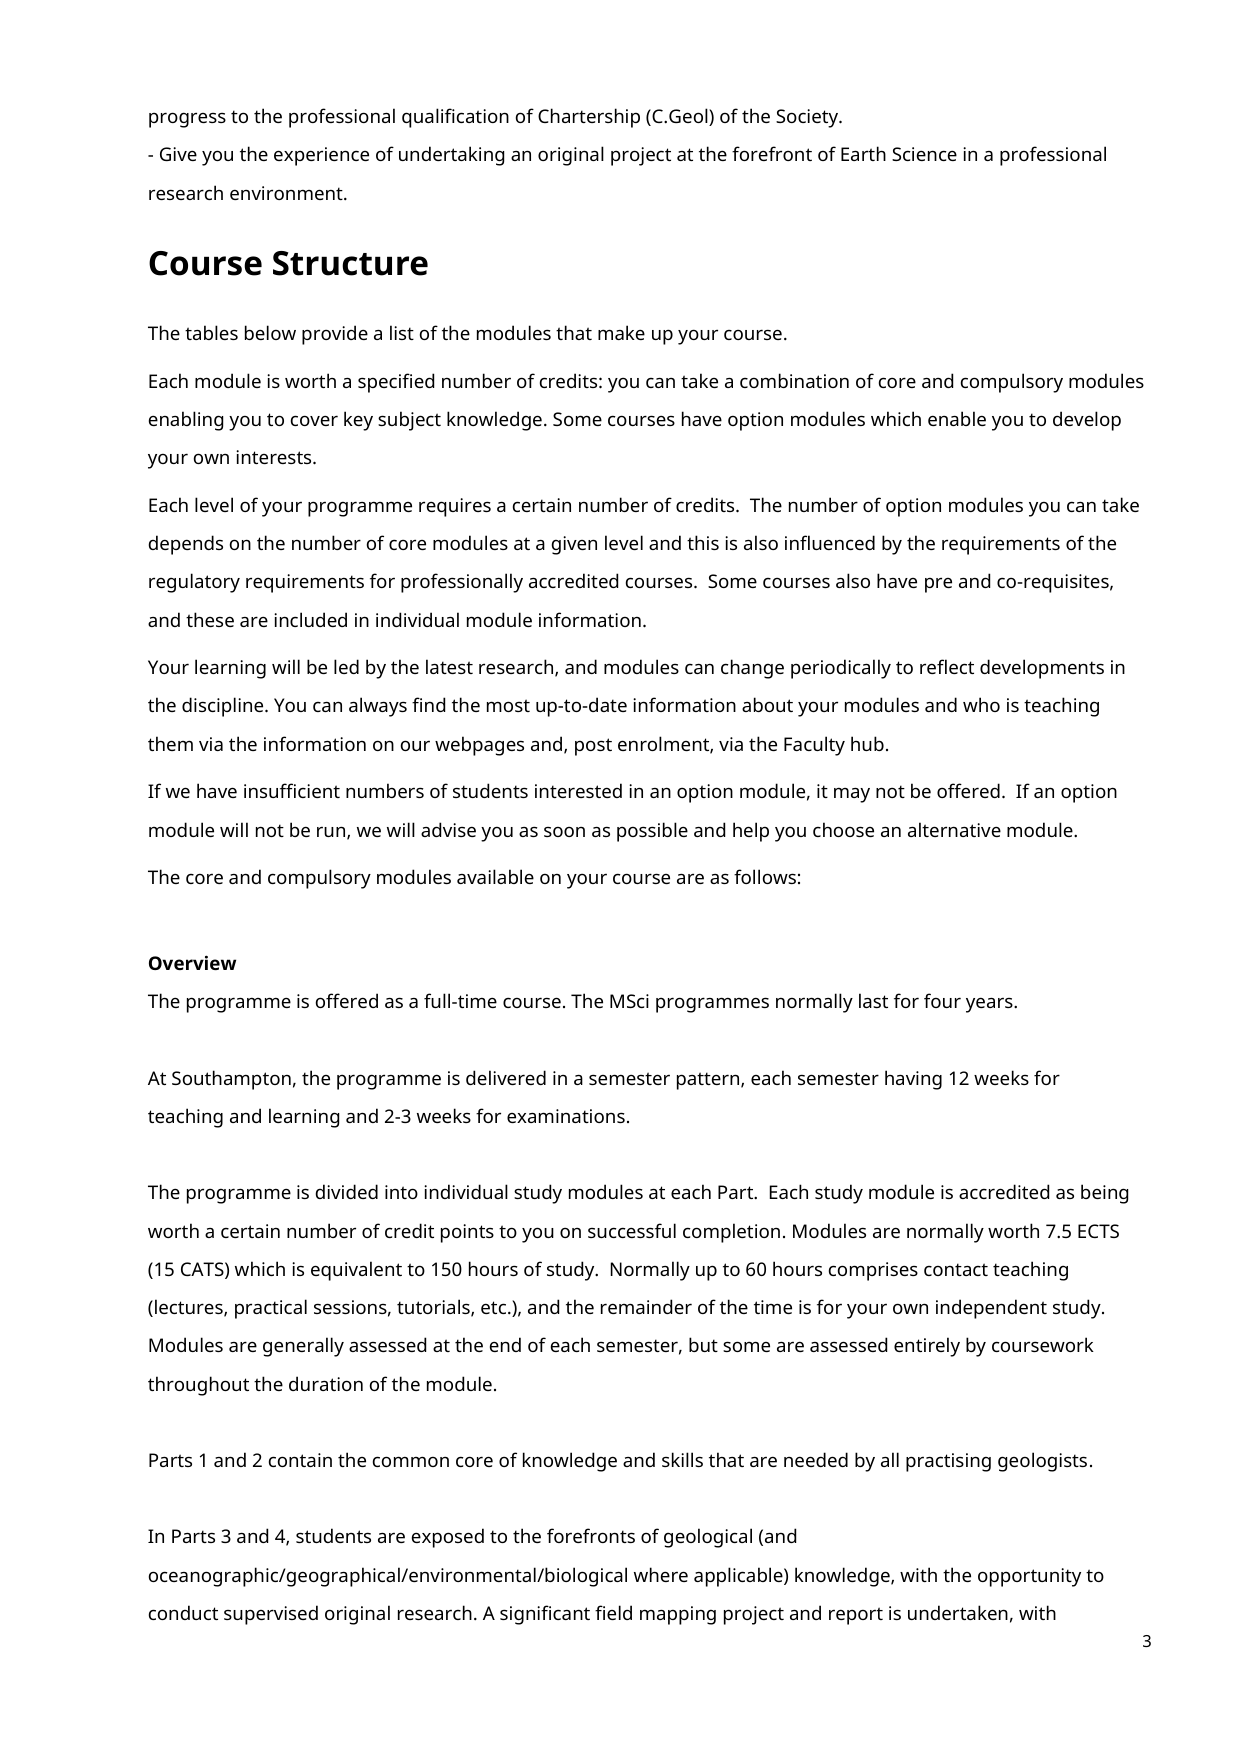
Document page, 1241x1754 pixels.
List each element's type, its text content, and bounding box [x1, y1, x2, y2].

text The core and compulsory modules available on your course are as follows: [148, 864, 1152, 890]
text Each level of your programme requires a certain number of credits. The number of option modules you can take depends on the number of core modules at a given level and this is also influenced by the requirements of the regulatory requirements for professionally accredited courses. Some courses also have pre and co-requisites, and these are included in individual module information. [148, 492, 1152, 632]
text The tables below provide a list of the modules that make up your course. [148, 321, 1152, 346]
text progress to the professional qualification of Chartership (C.Geol) of the Society. - Give you the experience of undertaking an original project at the forefront of Earth Science in a professional research environment. [148, 103, 1152, 205]
text Your learning will be led by the latest research, and modules can change periodically to reflect developments in the discipline. You can always find the most up-to-date information about your modules and who is teaching them via the information on our webpages and, post enrolment, via the Faculty hub. [148, 654, 1152, 757]
table_header Overview The programme is offered as a full-time course. The MSci programmes normally last for four years. At Southampton, the programme is delivered in a semester pattern, each semester having 12 weeks for teaching and learning and 2-3 weeks for examinations. The programme is divided into individual study modules at each Part. Each study module is accredited as being worth a certain number of credit points to you on successful completion. Modules are normally worth 7.5 ECTS (15 CATS) which is equivalent to 150 hours of study. Normally up to 60 hours comprises contact teaching (lectures, practical sessions, tutorials, etc.), and the remainder of the time is for your own independent study. Modules are generally assessed at the end of each semester, but some are assessed entirely by coursework throughout the duration of the module. Parts 1 and 2 contain the common core of knowledge and skills that are needed by all practising geologists. In Parts 3 and 4, students are exposed to the forefronts of geological (and oceanographic/geographical/environmental/biological where applicable) knowledge, with the opportunity to conduct supervised original research. A significant field mapping project and report is undertaken, with [136, 912, 1152, 1626]
subtitle Course Structure [148, 240, 1152, 285]
text Each module is worth a specified number of credits: you can take a combination of core and compulsory modules enabling you to cover key subject knowledge. Some courses have option modules which enable you to develop your own interests. [148, 368, 1152, 470]
text If we have insufficient numbers of students interested in an option module, it may not be offered. If an option module will not be run, we will advise you as soon as possible and help you choose an alternative module. [148, 779, 1152, 842]
